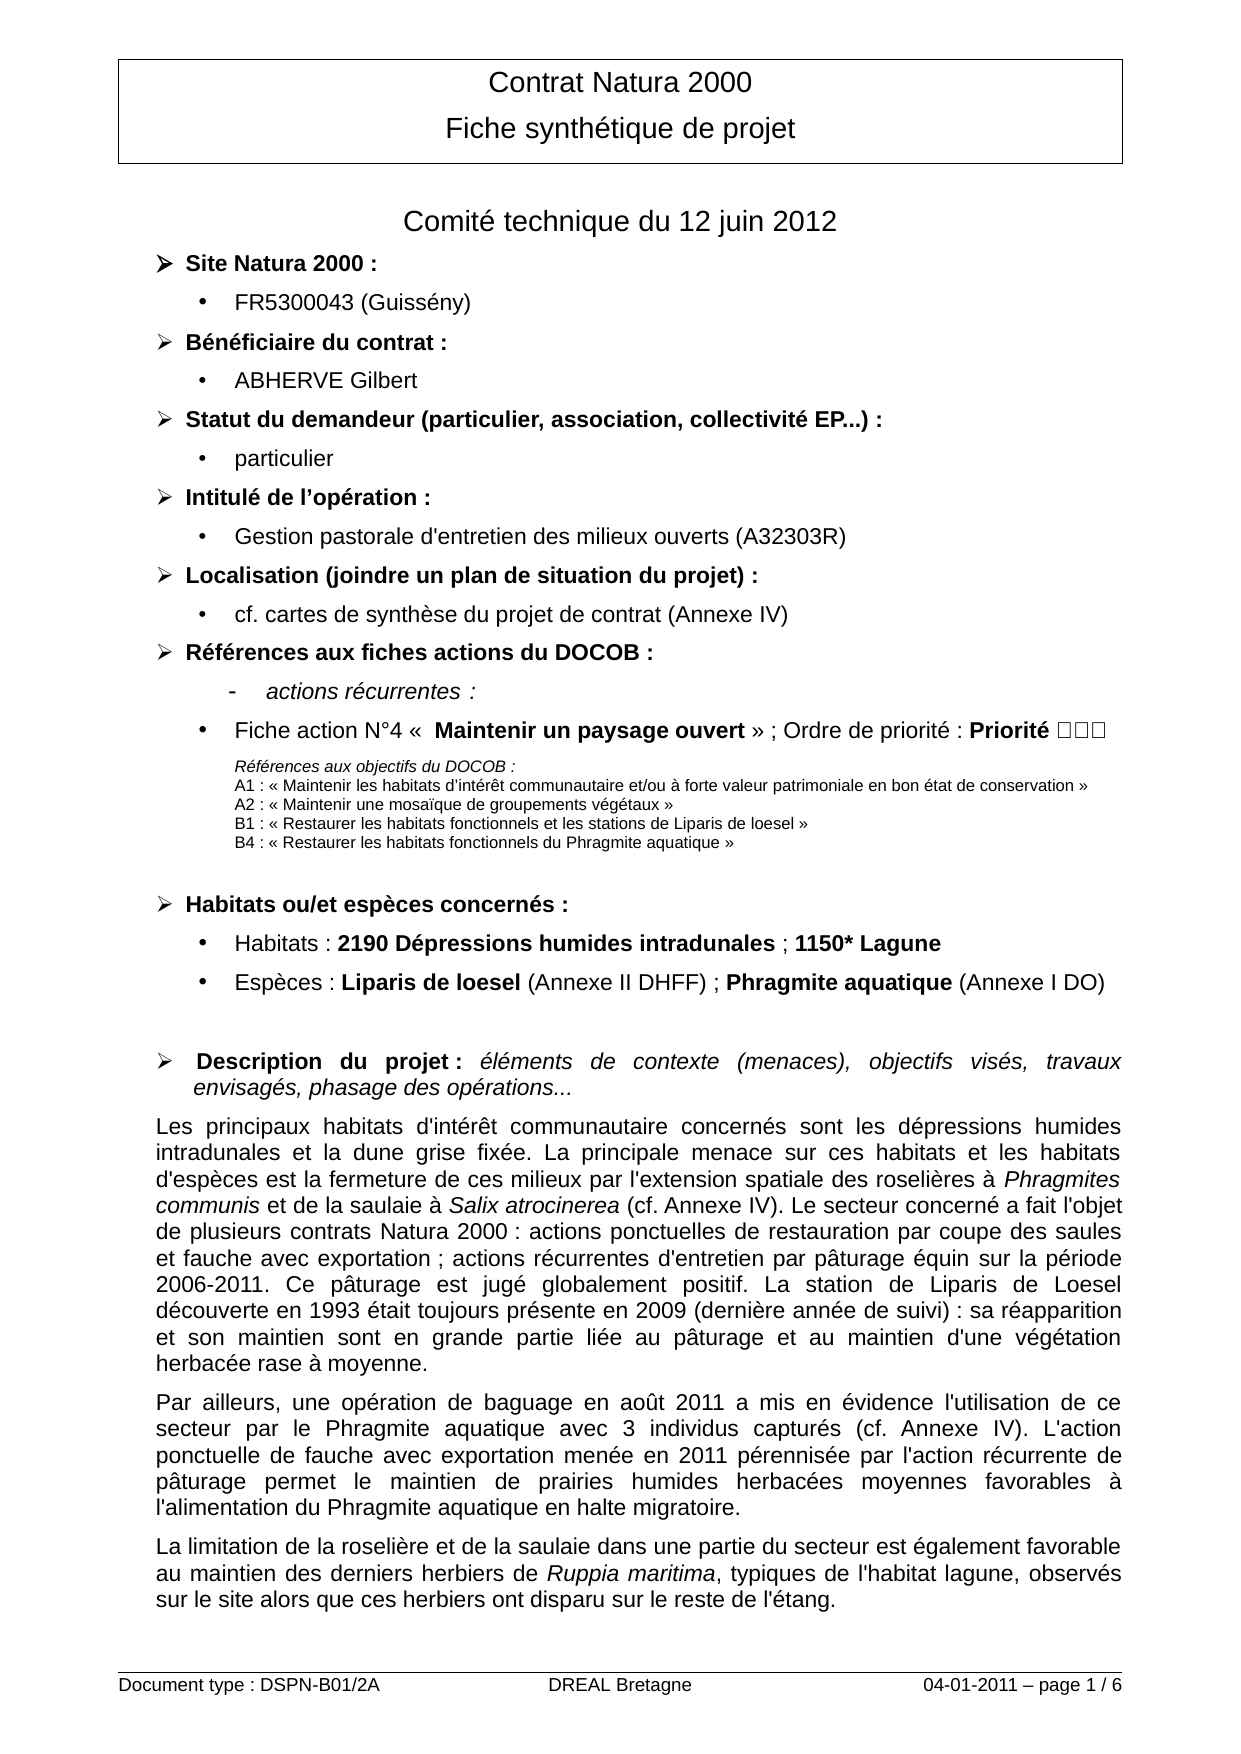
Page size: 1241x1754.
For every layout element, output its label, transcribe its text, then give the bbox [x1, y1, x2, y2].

text Ø Références aux fiches actions du DOCOB : [156, 639, 1122, 666]
text Ø Bénéficiaire du contrat : [156, 328, 1122, 355]
text B4 : « Restaurer les habitats fonctionnels du Phragmite aquatique » [234, 833, 1122, 852]
list particulier [198, 445, 1122, 471]
text Ø Habitats ou/et espèces concernés : [156, 891, 1122, 917]
list Gestion pastorale d'entretien des milieux ouverts (A32303R) [198, 523, 1122, 549]
text Les principaux habitats d'intérêt communautaire concernés sont les dépressions humides intradunales et la dune grise fixée. La principale menace sur ces habitats et les habitats d'espèces est la fermeture de ces milieux par l'extension spatiale des roselières à Phragmites communis et de la saulaie à Salix atrocinerea (cf. Annexe IV). Le secteur concerné a fait l'objet de plusieurs contrats Natura 2000 : actions ponctuelles de restauration par coupe des saules et fauche avec exportation ; actions récurrentes d'entretien par pâturage équin sur la période 2006-2011. Ce pâturage est jugé globalement positif. La station de Liparis de Loesel découverte en 1993 était toujours présente en 2009 (dernière année de suivi) : sa réapparition et son maintien sont en grande partie liée au pâturage et au maintien d'une végétation herbacée rase à moyenne. [156, 1113, 1122, 1376]
text Références aux objectifs du DOCOB : [234, 756, 1122, 776]
list Fiche action N°4 « Maintenir un paysage ouvert » ; Ordre de priorité : Priorité  [198, 717, 1122, 744]
text Ø Site Natura 2000 : [156, 250, 1122, 277]
text A1 : « Maintenir les habitats d’intérêt communautaire et/ou à forte valeur patrimoniale en bon état de conservation » [234, 776, 1122, 795]
text Par ailleurs, une opération de baguage en août 2011 a mis en évidence l'utilisation de ce secteur par le Phragmite aquatique avec 3 individus capturés (cf. Annexe IV). L'action ponctuelle de fauche avec exportation menée en 2011 pérennisée par l'action récurrente de pâturage permet le maintien de prairies humides herbacées moyennes favorables à l'alimentation du Phragmite aquatique en halte migratoire. [156, 1389, 1122, 1521]
text La limitation de la roselière et de la saulaie dans une partie du secteur est également favorable au maintien des derniers herbiers de Ruppia maritima, typiques de l'habitat lagune, observés sur le site alors que ces herbiers ont disparu sur le reste de l'étang. [156, 1533, 1122, 1612]
list Habitats : 2190 Dépressions humides intradunales ; 1150* Lagune [198, 930, 1122, 957]
list actions récurrentes : [228, 678, 1122, 704]
list ABHERVE Gilbert [198, 367, 1122, 394]
text Comité technique du 12 juin 2012 [118, 204, 1122, 238]
list FR5300043 (Guissény) [198, 289, 1122, 316]
table_header Contrat Natura 2000 Fiche synthétique de projet [119, 60, 1122, 163]
list cf. cartes de synthèse du projet de contrat (Annexe IV) [198, 601, 1122, 627]
text Ø Localisation (joindre un plan de situation du projet) : [156, 562, 1122, 588]
text Ø Description du projet : éléments de contexte (menaces), objectifs visés, travaux envisagés, phasage des opérations... [156, 1048, 1122, 1100]
text Ø Statut du demandeur (particulier, association, collectivité EP...) : [156, 406, 1122, 433]
text B1 : « Restaurer les habitats fonctionnels et les stations de Liparis de loesel » [234, 814, 1122, 833]
text A2 : « Maintenir une mosaïque de groupements végétaux » [234, 795, 1122, 814]
text Ø Intitulé de l’opération : [156, 484, 1122, 510]
list Espèces : Liparis de loesel (Annexe II DHFF) ; Phragmite aquatique (Annexe I DO) [198, 969, 1122, 996]
